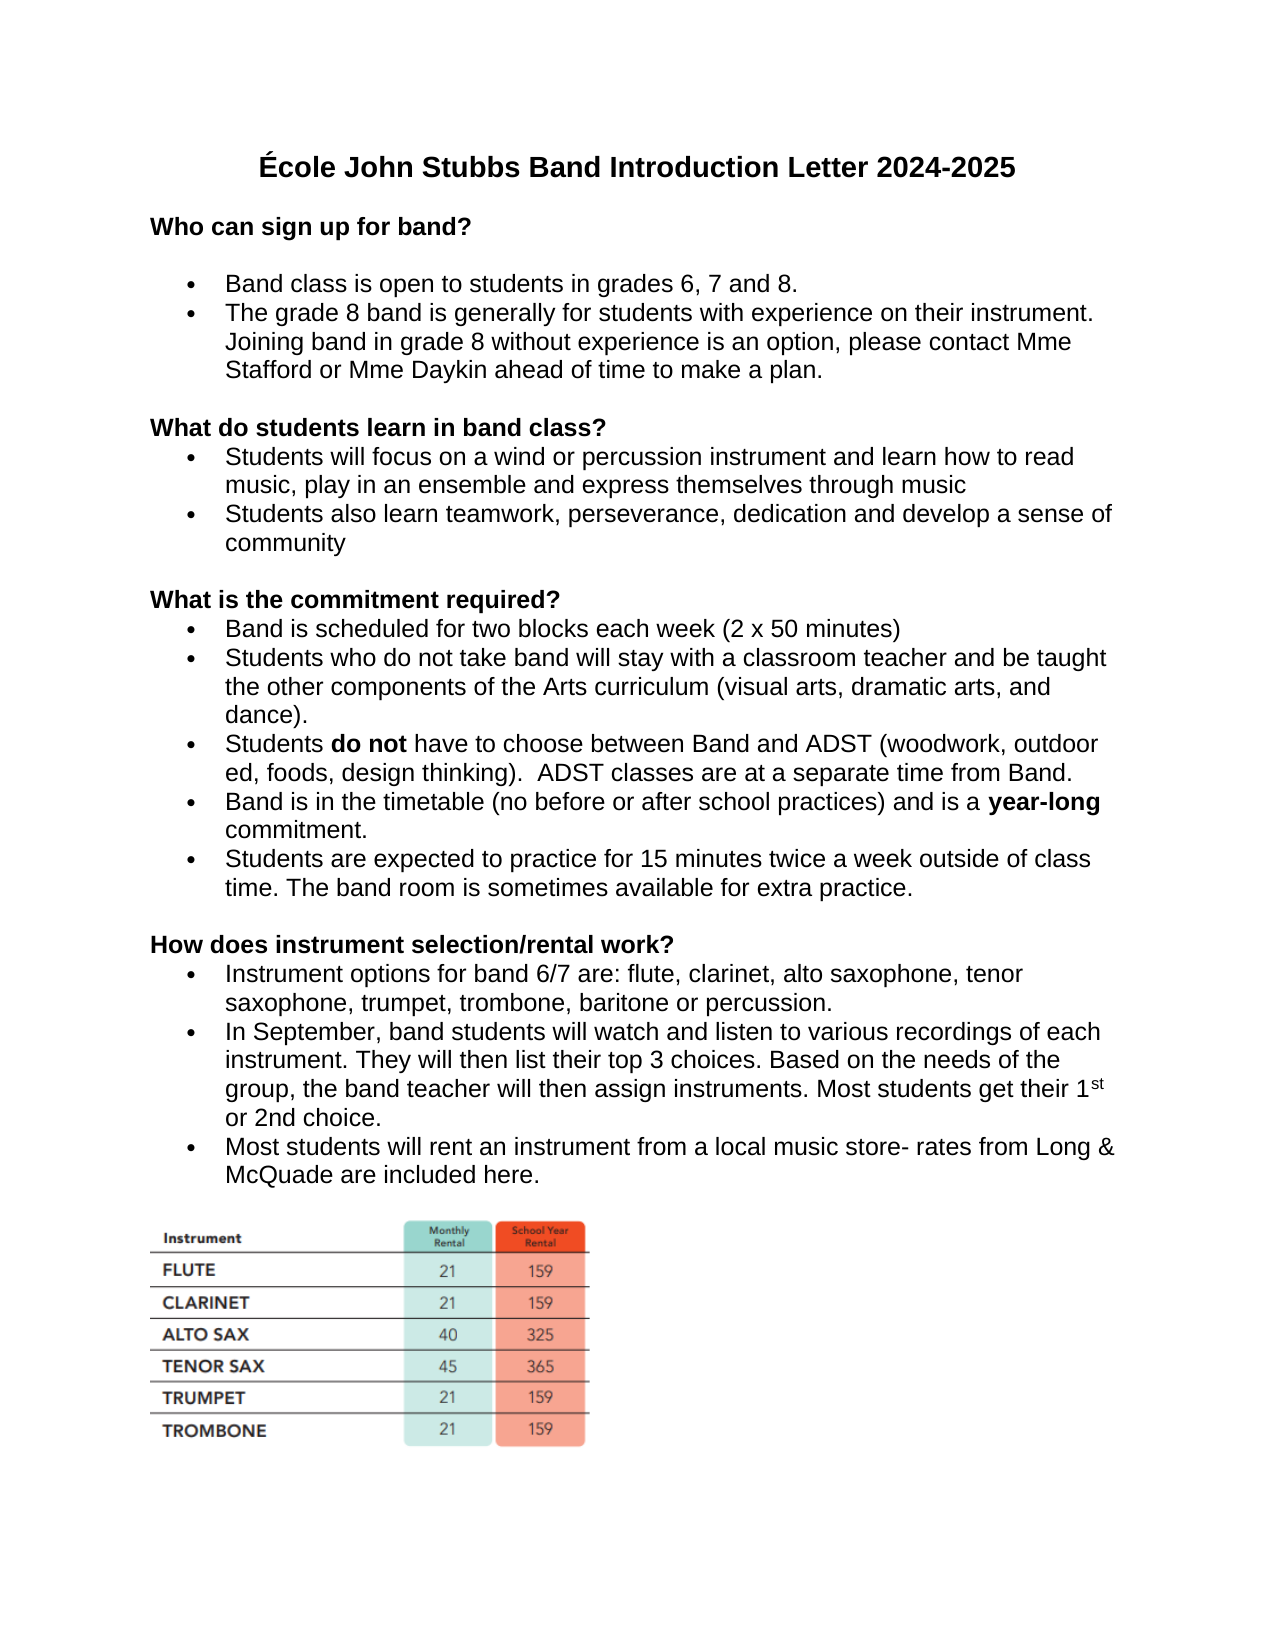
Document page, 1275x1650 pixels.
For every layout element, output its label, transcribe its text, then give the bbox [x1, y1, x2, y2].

list Students also learn teamwork, perseverance, dedication and develop a sense of community [187, 499, 1125, 557]
text Who can sign up for band? [150, 212, 1125, 269]
list Students are expected to practice for 15 minutes twice a week outside of class time. The band room is sometimes available for extra practice. [187, 844, 1125, 902]
list Band is scheduled for two blocks each week (2 x 50 minutes) [187, 614, 1125, 643]
list Instrument options for band 6/7 are: flute, clarinet, alto saxophone, tenor saxophone, trumpet, trombone, baritone or percussion. [187, 959, 1125, 1017]
list Students will focus on a wind or percussion instrument and learn how to read music, play in an ensemble and express themselves through music [187, 442, 1125, 499]
list In September, band students will watch and listen to various recordings of each instrument. They will then list their top 3 choices. Based on the needs of the group, the band teacher will then assign instruments. Most students get their 1st or 2nd choice. [187, 1017, 1125, 1132]
list Students do not have to choose between Band and ADST (woodwork, outdoor ed, foods, design thinking). ADST classes are at a separate time from Band. [187, 729, 1125, 787]
list Most students will rent an instrument from a local music store- rates from Long & McQuade are included here. [187, 1132, 1125, 1189]
text What do students learn in band class? [150, 413, 1125, 442]
text What is the commitment required? [150, 585, 1125, 614]
list Band is in the timetable (no before or after school practices) and is a year-long commitment. [187, 787, 1125, 844]
list Students who do not take band will stay with a classroom teacher and be taught the other components of the Arts curriculum (visual arts, dramatic arts, and dance). [187, 643, 1125, 729]
text École John Stubbs Band Introduction Letter 2024-2025 [150, 150, 1125, 183]
text How does instrument selection/rental work? [150, 930, 1125, 959]
list Band class is open to students in grades 6, 7 and 8. [187, 269, 1125, 298]
list The grade 8 band is generally for students with experience on their instrument. Joining band in grade 8 without experience is an option, please contact Mme Stafford or Mme Daykin ahead of time to make a plan. [187, 298, 1125, 384]
